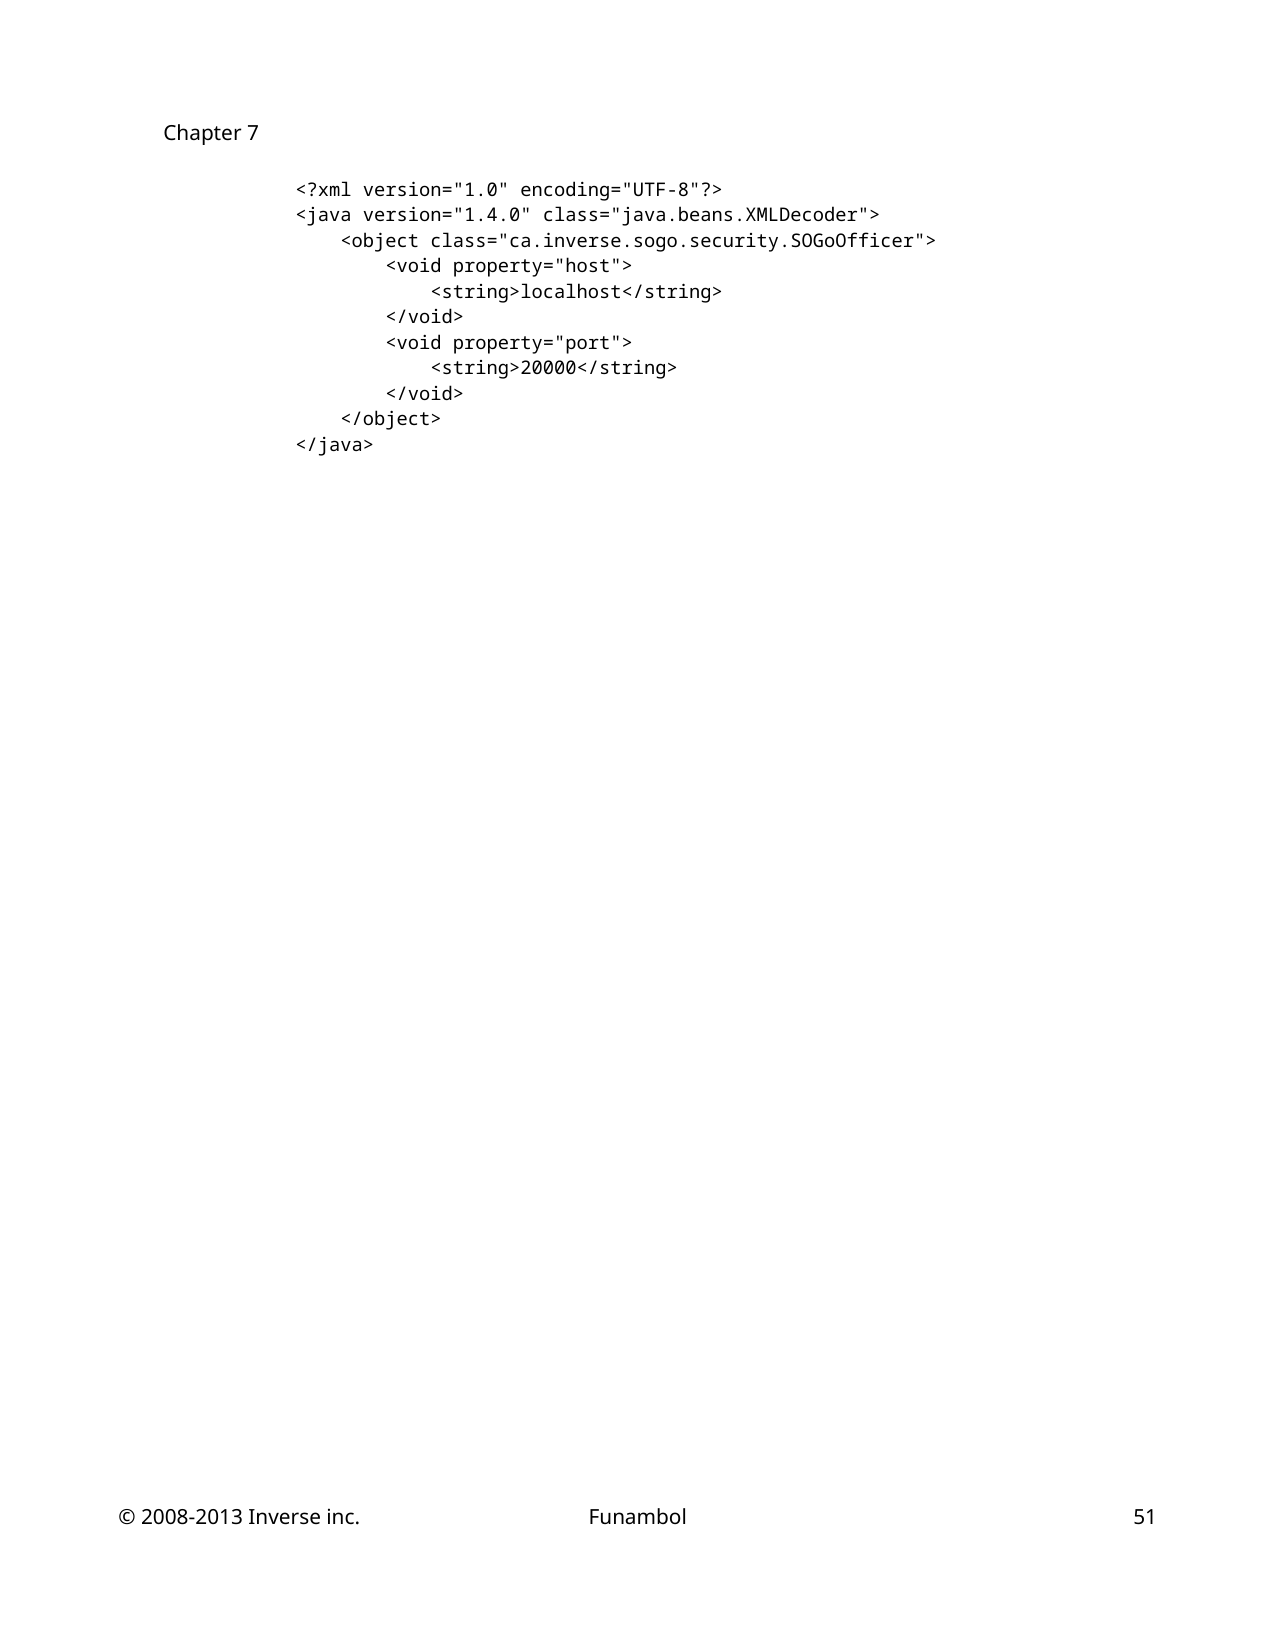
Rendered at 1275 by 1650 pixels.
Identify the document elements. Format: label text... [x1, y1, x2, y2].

text <java version="1.4.0" class="java.beans.XMLDecoder"> [295, 202, 1157, 227]
text <void property="host"> [295, 253, 1157, 278]
text </void> [295, 380, 1157, 406]
text <string>20000</string> [295, 355, 1157, 380]
text </void> [295, 304, 1157, 329]
text </object> [295, 406, 1157, 431]
text <void property="port"> [295, 329, 1157, 355]
text <string>localhost</string> [295, 278, 1157, 304]
text </java> [295, 431, 1157, 457]
text <object class="ca.inverse.sogo.security.SOGoOfficer"> [295, 227, 1157, 253]
text <?xml version="1.0" encoding="UTF-8"?> [295, 176, 1157, 202]
